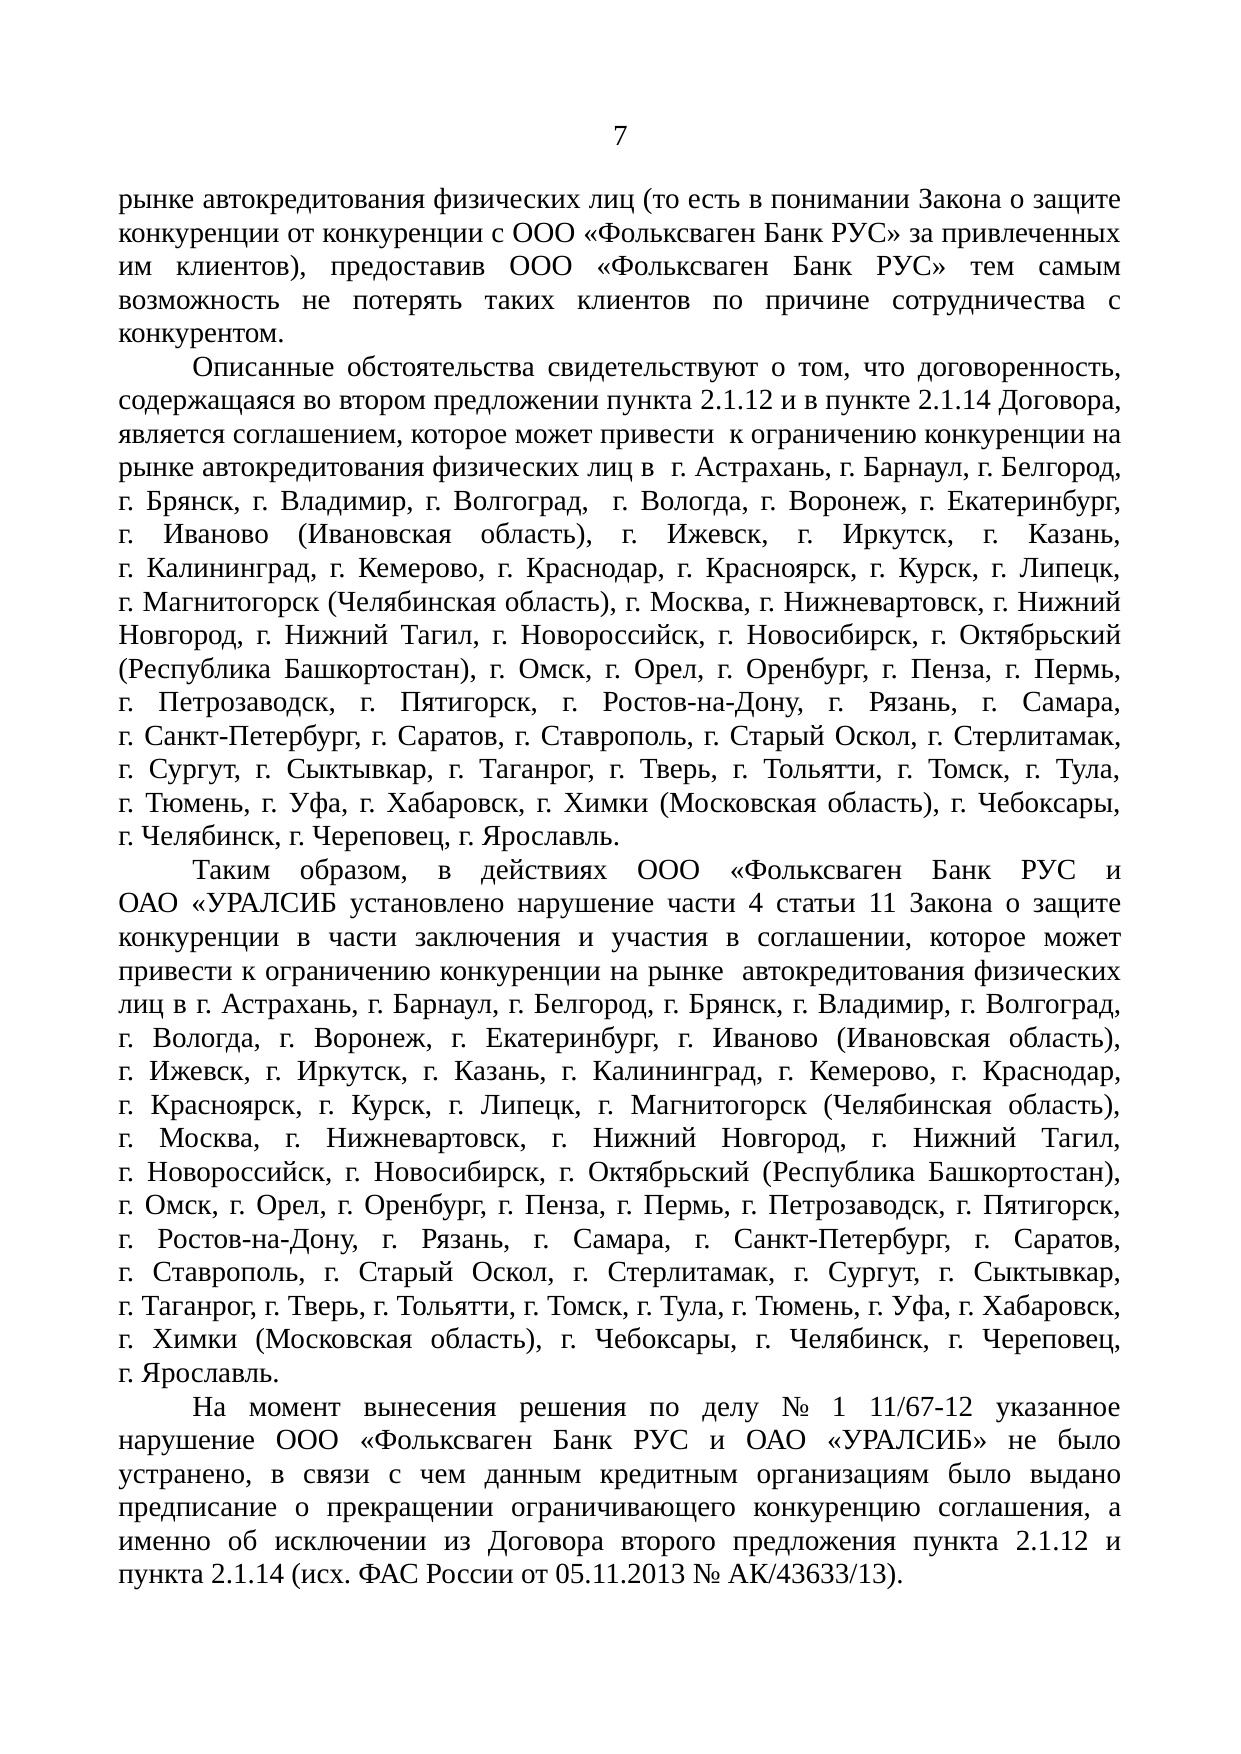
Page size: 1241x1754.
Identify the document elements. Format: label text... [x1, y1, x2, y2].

text Описанные обстоятельства свидетельствуют о том, что договоренность, содержащаяся во втором предложении пункта 2.1.12 и в пункте 2.1.14 Договора, является соглашением, которое может привести к ограничению конкуренции на рынке автокредитования физических лиц в г. Астрахань, г. Барнаул, г. Белгород, г. Брянск, г. Владимир, г. Волгоград, г. Вологда, г. Воронеж, г. Екатеринбург, г. Иваново (Ивановская область), г. Ижевск, г. Иркутск, г. Казань, г. Калининград, г. Кемерово, г. Краснодар, г. Красноярск, г. Курск, г. Липецк, г. Магнитогорск (Челябинская область), г. Москва, г. Нижневартовск, г. Нижний Новгород, г. Нижний Тагил, г. Новороссийск, г. Новосибирск, г. Октябрьский (Республика Башкортостан), г. Омск, г. Орел, г. Оренбург, г. Пенза, г. Пермь, г. Петрозаводск, г. Пятигорск, г. Ростов-на-Дону, г. Рязань, г. Самара, г. Санкт-Петербург, г. Саратов, г. Ставрополь, г. Старый Оскол, г. Стерлитамак, г. Сургут, г. Сыктывкар, г. Таганрог, г. Тверь, г. Тольятти, г. Томск, г. Тула, г. Тюмень, г. Уфа, г. Хабаровск, г. Химки (Московская область), г. Чебоксары, г. Челябинск, г. Череповец, г. Ярославль. [118, 349, 1122, 852]
text рынке автокредитования физических лиц (то есть в понимании Закона о защите конкуренции от конкуренции с ООО «Фольксваген Банк РУС» за привлеченных им клиентов), предоставив ООО «Фольксваген Банк РУС» тем самым возможность не потерять таких клиентов по причине сотрудничества с конкурентом. [118, 181, 1122, 349]
text Таким образом, в действиях ООО «Фольксваген Банк РУС и ОАО «УРАЛСИБ установлено нарушение части 4 статьи 11 Закона о защите конкуренции в части заключения и участия в соглашении, которое может привести к ограничению конкуренции на рынке автокредитования физических лиц в г. Астрахань, г. Барнаул, г. Белгород, г. Брянск, г. Владимир, г. Волгоград, г. Вологда, г. Воронеж, г. Екатеринбург, г. Иваново (Ивановская область), г. Ижевск, г. Иркутск, г. Казань, г. Калининград, г. Кемерово, г. Краснодар, г. Красноярск, г. Курск, г. Липецк, г. Магнитогорск (Челябинская область), г. Москва, г. Нижневартовск, г. Нижний Новгород, г. Нижний Тагил, г. Новороссийск, г. Новосибирск, г. Октябрьский (Республика Башкортостан), г. Омск, г. Орел, г. Оренбург, г. Пенза, г. Пермь, г. Петрозаводск, г. Пятигорск, г. Ростов-на-Дону, г. Рязань, г. Самара, г. Санкт-Петербург, г. Саратов, г. Ставрополь, г. Старый Оскол, г. Стерлитамак, г. Сургут, г. Сыктывкар, г. Таганрог, г. Тверь, г. Тольятти, г. Томск, г. Тула, г. Тюмень, г. Уфа, г. Хабаровск, г. Химки (Московская область), г. Чебоксары, г. Челябинск, г. Череповец, г. Ярославль. [118, 852, 1122, 1389]
text На момент вынесения решения по делу № 1 11/67-12 указанное нарушение ООО «Фольксваген Банк РУС и ОАО «УРАЛСИБ» не было устранено, в связи с чем данным кредитным организациям было выдано предписание о прекращении ограничивающего конкуренцию соглашения, а именно об исключении из Договора второго предложения пункта 2.1.12 и пункта 2.1.14 (исх. ФАС России от 05.11.2013 № АК/43633/13). [118, 1389, 1122, 1590]
